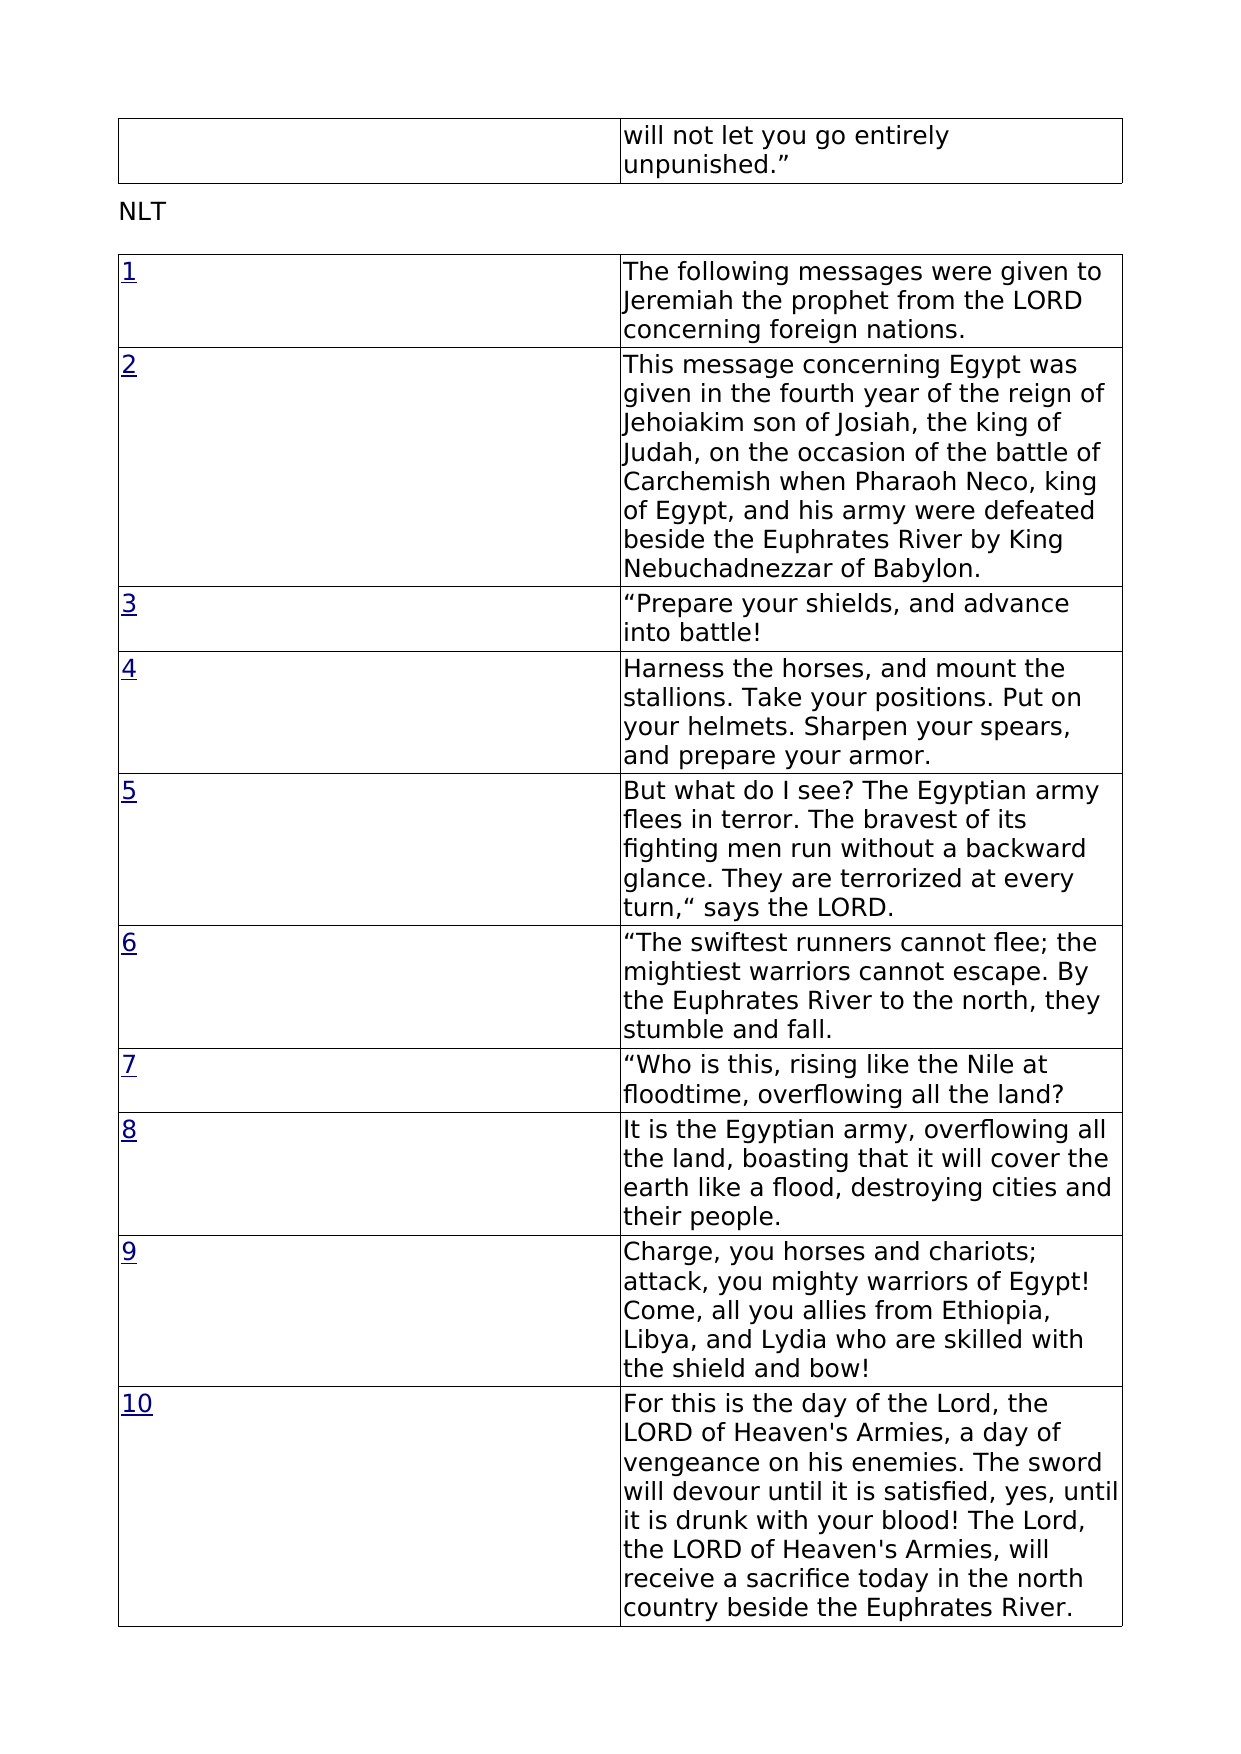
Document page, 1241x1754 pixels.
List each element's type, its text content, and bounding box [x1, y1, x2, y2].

table_cell Charge, you horses and chariots; attack, you mighty warriors of Egypt! Come, all you allies from Ethiopia, Libya, and Lydia who are skilled with the shield and bow! [621, 1236, 1122, 1386]
table_cell 9 [119, 1236, 620, 1386]
table_cell For this is the day of the Lord, the LORD of Heaven's Armies, a day of vengeance on his enemies. The sword will devour until it is satisfied, yes, until it is drunk with your blood! The Lord, the LORD of Heaven's Armies, will receive a sacrifice today in the north country beside the Euphrates River. [621, 1387, 1122, 1626]
table_cell But what do I see? The Egyptian army flees in terror. The bravest of its fighting men run without a backward glance. They are terrorized at every turn,“ says the LORD. [621, 774, 1122, 925]
table_cell 5 [119, 774, 620, 925]
table_cell “Prepare your shields, and advance into battle! [621, 587, 1122, 651]
table_cell 4 [119, 652, 620, 773]
table_cell 7 [119, 1049, 620, 1112]
table_cell It is the Egyptian army, overflowing all the land, boasting that it will cover the earth like a flood, destroying cities and their people. [621, 1113, 1122, 1234]
table_cell 10 [119, 1387, 620, 1626]
table_cell will not let you go entirely unpunished.” [621, 119, 1122, 182]
table_header The following messages were given to Jeremiah the prophet from the LORD concerning foreign nations. [621, 255, 1122, 347]
table_cell Harness the horses, and mount the stallions. Take your positions. Put on your helmets. Sharpen your spears, and prepare your armor. [621, 652, 1122, 773]
text NLT [118, 197, 1122, 226]
table_cell [119, 119, 620, 182]
table_cell 2 [119, 348, 620, 586]
table_cell 6 [119, 926, 620, 1048]
table_cell “Who is this, rising like the Nile at floodtime, overflowing all the land? [621, 1049, 1122, 1112]
table_cell This message concerning Egypt was given in the fourth year of the reign of Jehoiakim son of Josiah, the king of Judah, on the occasion of the battle of Carchemish when Pharaoh Neco, king of Egypt, and his army were defeated beside the Euphrates River by King Nebuchadnezzar of Babylon. [621, 348, 1122, 586]
table_cell “The swiftest runners cannot flee; the mightiest warriors cannot escape. By the Euphrates River to the north, they stumble and fall. [621, 926, 1122, 1048]
table_header 1 [119, 255, 620, 347]
table_cell 8 [119, 1113, 620, 1234]
table_cell 3 [119, 587, 620, 651]
